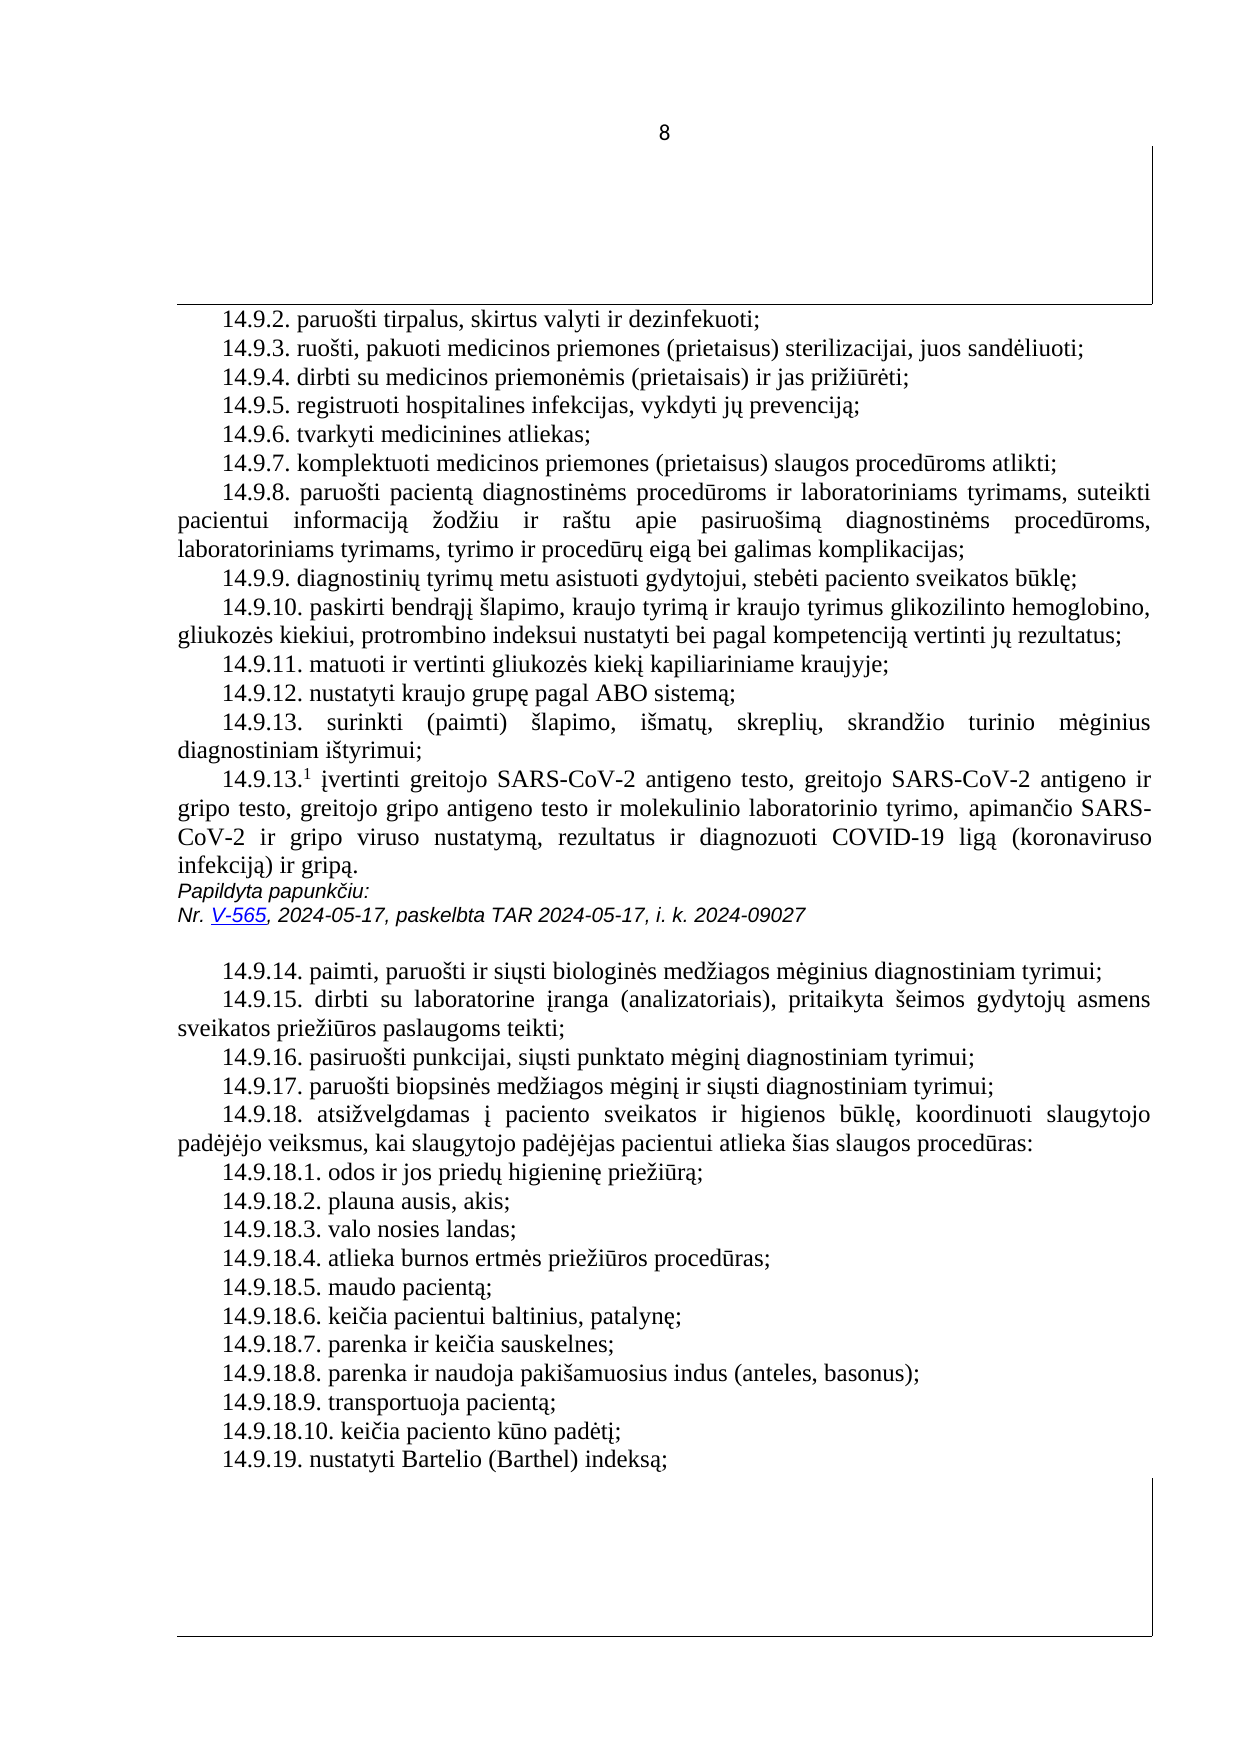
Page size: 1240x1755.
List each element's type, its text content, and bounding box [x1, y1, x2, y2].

text Papildyta papunkčiu: [177, 879, 1152, 903]
text 14.9.17. paruošti biopsinės medžiagos mėginį ir siųsti diagnostiniam tyrimui; [177, 1071, 1152, 1099]
text 14.9.18.2. plauna ausis, akis; [177, 1186, 1152, 1214]
text 14.9.8. paruošti pacientą diagnostinėms procedūroms ir laboratoriniams tyrimams, suteikti pacientui informaciją žodžiu ir raštu apie pasiruošimą diagnostinėms procedūroms, laboratoriniams tyrimams, tyrimo ir procedūrų eigą bei galimas komplikacijas; [177, 477, 1152, 563]
text 14.9.18.6. keičia pacientui baltinius, patalynę; [177, 1301, 1152, 1329]
text 14.9.9. diagnostinių tyrimų metu asistuoti gydytojui, stebėti paciento sveikatos būklę; [177, 563, 1152, 592]
text 14.9.10. paskirti bendrąjį šlapimo, kraujo tyrimą ir kraujo tyrimus glikozilinto hemoglobino, gliukozės kiekiui, protrombino indeksui nustatyti bei pagal kompetenciją vertinti jų rezultatus; [177, 592, 1152, 649]
text 14.9.13.1 įvertinti greitojo SARS-CoV-2 antigeno testo, greitojo SARS-CoV-2 antigeno ir gripo testo, greitojo gripo antigeno testo ir molekulinio laboratorinio tyrimo, apimančio SARS-CoV-2 ir gripo viruso nustatymą, rezultatus ir diagnozuoti COVID-19 ligą (koronaviruso infekciją) ir gripą. [177, 764, 1152, 879]
text 14.9.5. registruoti hospitalines infekcijas, vykdyti jų prevenciją; [177, 390, 1152, 419]
text 14.9.18.7. parenka ir keičia sauskelnes; [177, 1329, 1152, 1358]
text 14.9.14. paimti, paruošti ir siųsti biologinės medžiagos mėginius diagnostiniam tyrimui; [177, 956, 1152, 984]
text 14.9.3. ruošti, pakuoti medicinos priemones (prietaisus) sterilizacijai, juos sandėliuoti; [177, 333, 1152, 362]
text 14.9.12. nustatyti kraujo grupę pagal ABO sistemą; [177, 678, 1152, 707]
text 14.9.13. surinkti (paimti) šlapimo, išmatų, skreplių, skrandžio turinio mėginius diagnostiniam ištyrimui; [177, 707, 1152, 764]
text 14.9.15. dirbti su laboratorine įranga (analizatoriais), pritaikyta šeimos gydytojų asmens sveikatos priežiūros paslaugoms teikti; [177, 984, 1152, 1042]
text 14.9.19. nustatyti Bartelio (Barthel) indeksą; [177, 1444, 1152, 1473]
text 14.9.18.10. keičia paciento kūno padėtį; [177, 1416, 1152, 1444]
text 14.9.18.9. transportuoja pacientą; [177, 1387, 1152, 1416]
text 14.9.18.1. odos ir jos priedų higieninę priežiūrą; [177, 1157, 1152, 1186]
text 14.9.7. komplektuoti medicinos priemones (prietaisus) slaugos procedūroms atlikti; [177, 448, 1152, 477]
text Nr. V-565, 2024-05-17, paskelbta TAR 2024-05-17, i. k. 2024-09027 [177, 903, 1152, 927]
text 14.9.18. atsižvelgdamas į paciento sveikatos ir higienos būklę, koordinuoti slaugytojo padėjėjo veiksmus, kai slaugytojo padėjėjas pacientui atlieka šias slaugos procedūras: [177, 1099, 1152, 1157]
text 14.9.2. paruošti tirpalus, skirtus valyti ir dezinfekuoti; [177, 304, 1152, 333]
text 14.9.18.8. parenka ir naudoja pakišamuosius indus (anteles, basonus); [177, 1358, 1152, 1387]
text 14.9.18.3. valo nosies landas; [177, 1214, 1152, 1243]
text 14.9.18.5. maudo pacientą; [177, 1272, 1152, 1301]
text 14.9.16. pasiruošti punkcijai, siųsti punktato mėginį diagnostiniam tyrimui; [177, 1042, 1152, 1071]
text 14.9.4. dirbti su medicinos priemonėmis (prietaisais) ir jas prižiūrėti; [177, 362, 1152, 390]
text 14.9.6. tvarkyti medicinines atliekas; [177, 419, 1152, 448]
text 14.9.18.4. atlieka burnos ertmės priežiūros procedūras; [177, 1243, 1152, 1272]
text 14.9.11. matuoti ir vertinti gliukozės kiekį kapiliariniame kraujyje; [177, 649, 1152, 678]
